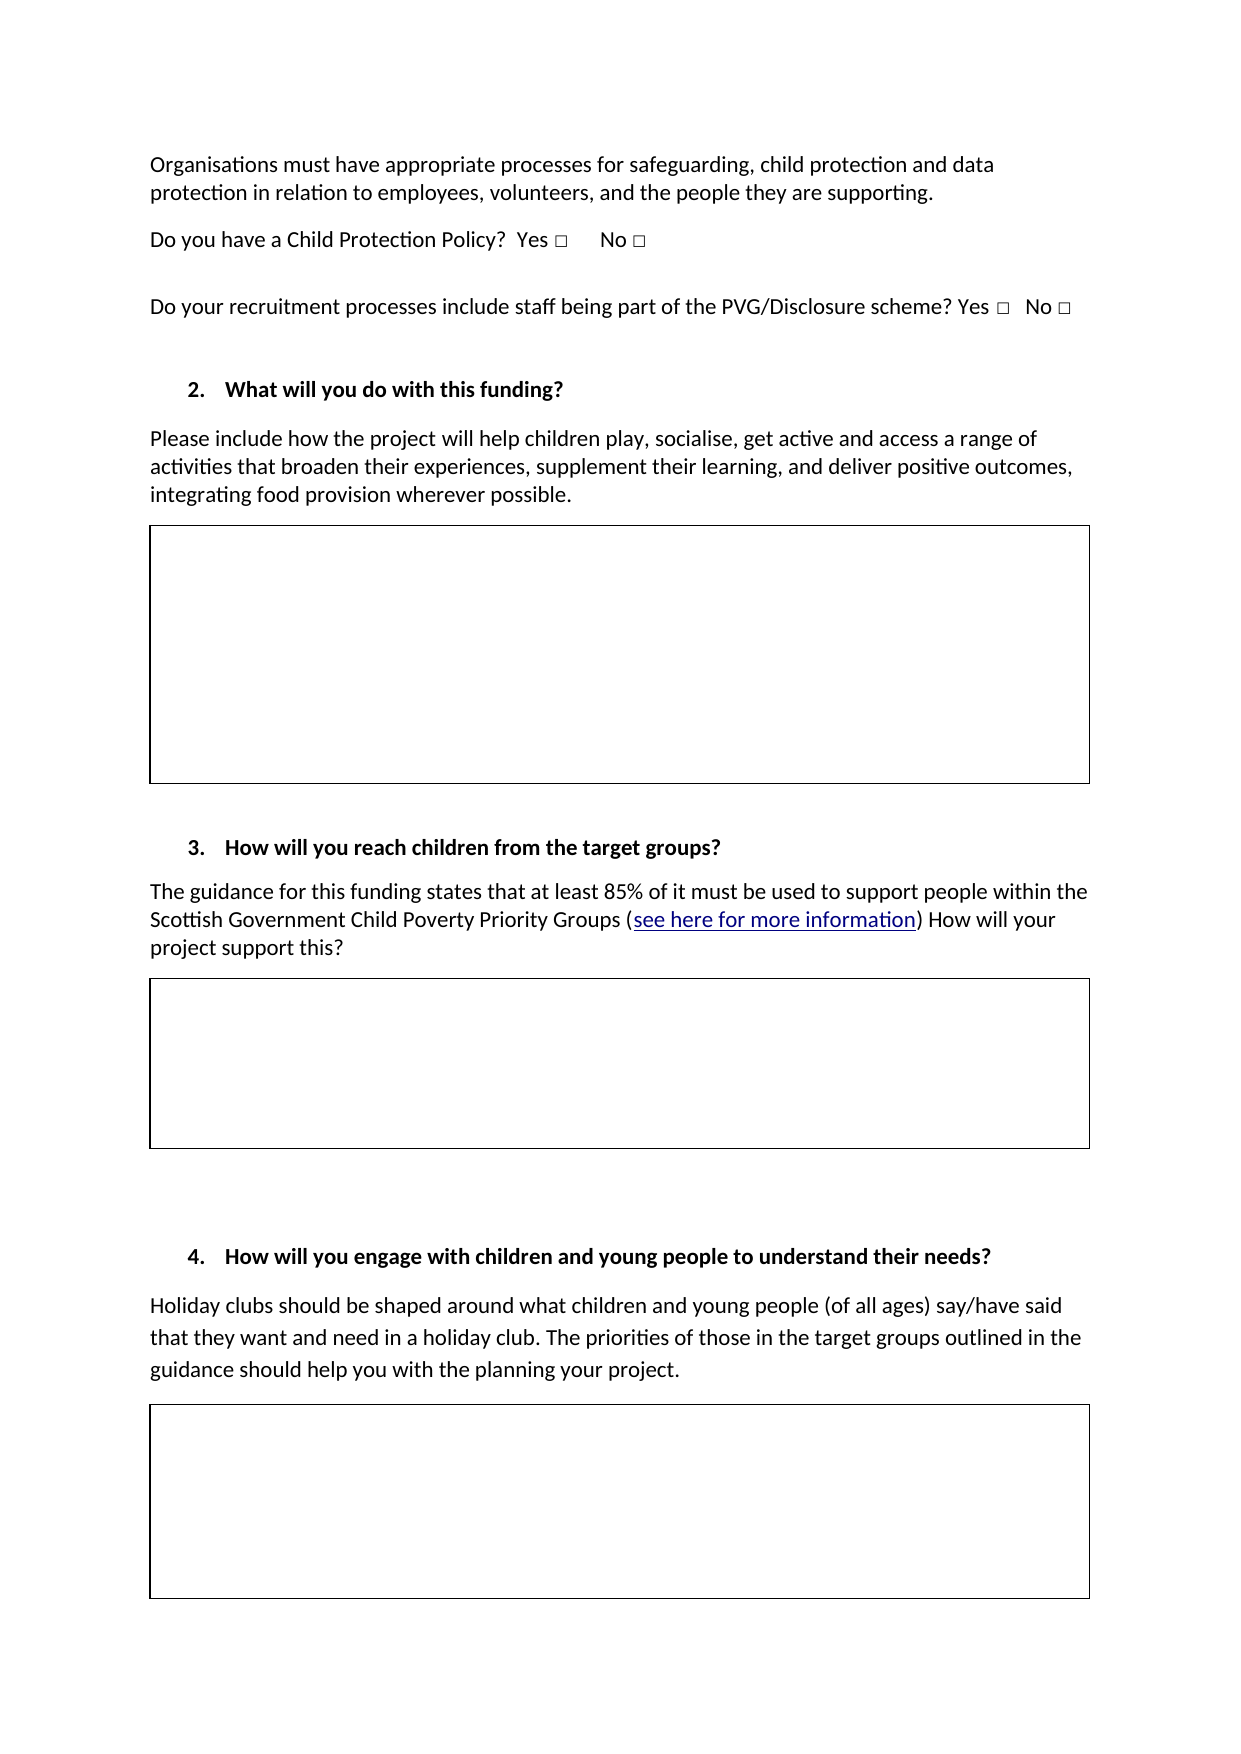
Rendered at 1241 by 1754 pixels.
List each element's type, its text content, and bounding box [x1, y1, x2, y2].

list How will you engage with children and young people to understand their needs? [187, 1242, 1090, 1270]
text Holiday clubs should be shaped around what children and young people (of all ages) say/have said that they want and need in a holiday club. The priorities of those in the target groups outlined in the guidance should help you with the planning your project. [150, 1291, 1090, 1383]
table_header [151, 979, 1089, 1147]
text Do your recruitment processes include staff being part of the PVG/Disclosure scheme? Yes ☐ No ☐ [150, 290, 1090, 322]
text Please include how the project will help children play, socialise, get active and access a range of activities that broaden their experiences, supplement their learning, and deliver positive outcomes, integrating food provision wherever possible. [150, 424, 1090, 508]
text Do you have a Child Protection Policy? Yes ☐ No ☐ [150, 223, 1090, 286]
table_header [151, 526, 1089, 783]
text Organisations must have appropriate processes for safeguarding, child protection and data protection in relation to employees, volunteers, and the people they are supporting. [150, 150, 1090, 206]
table_header [151, 1405, 1089, 1598]
list How will you reach children from the target groups? [187, 833, 1090, 861]
text The guidance for this funding states that at least 85% of it must be used to support people within the Scottish Government Child Poverty Priority Groups (see here for more information) How will your project support this? [150, 877, 1090, 962]
list What will you do with this funding? [187, 375, 1090, 403]
